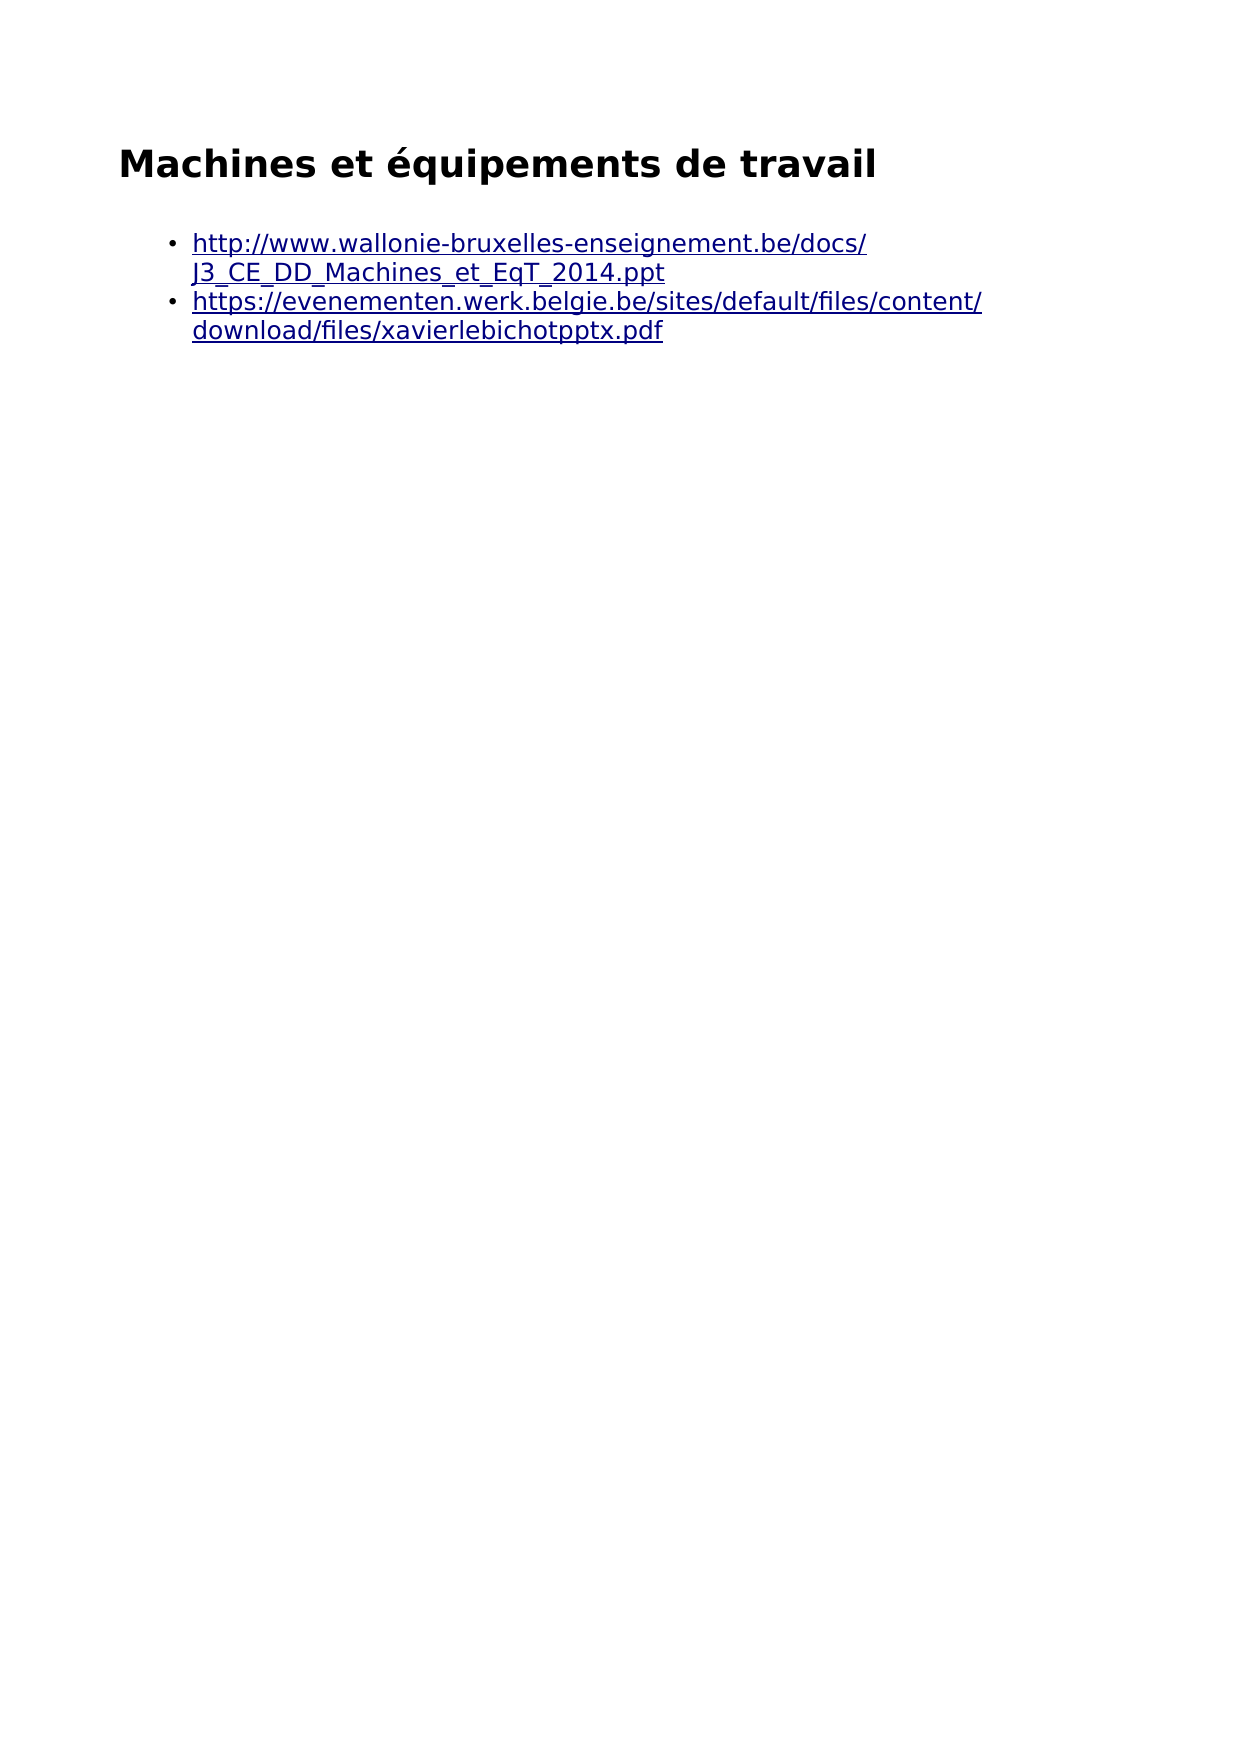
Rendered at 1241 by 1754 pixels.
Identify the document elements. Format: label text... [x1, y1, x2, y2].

list http://www.wallonie-bruxelles-enseignement.be/docs/J3_CE_DD_Machines_et_EqT_2014.ppt [177, 229, 1122, 287]
list https://evenementen.werk.belgie.be/sites/default/files/content/download/files/xavierlebichotpptx.pdf [177, 287, 1122, 345]
subtitle Machines et équipements de travail [118, 143, 1122, 187]
